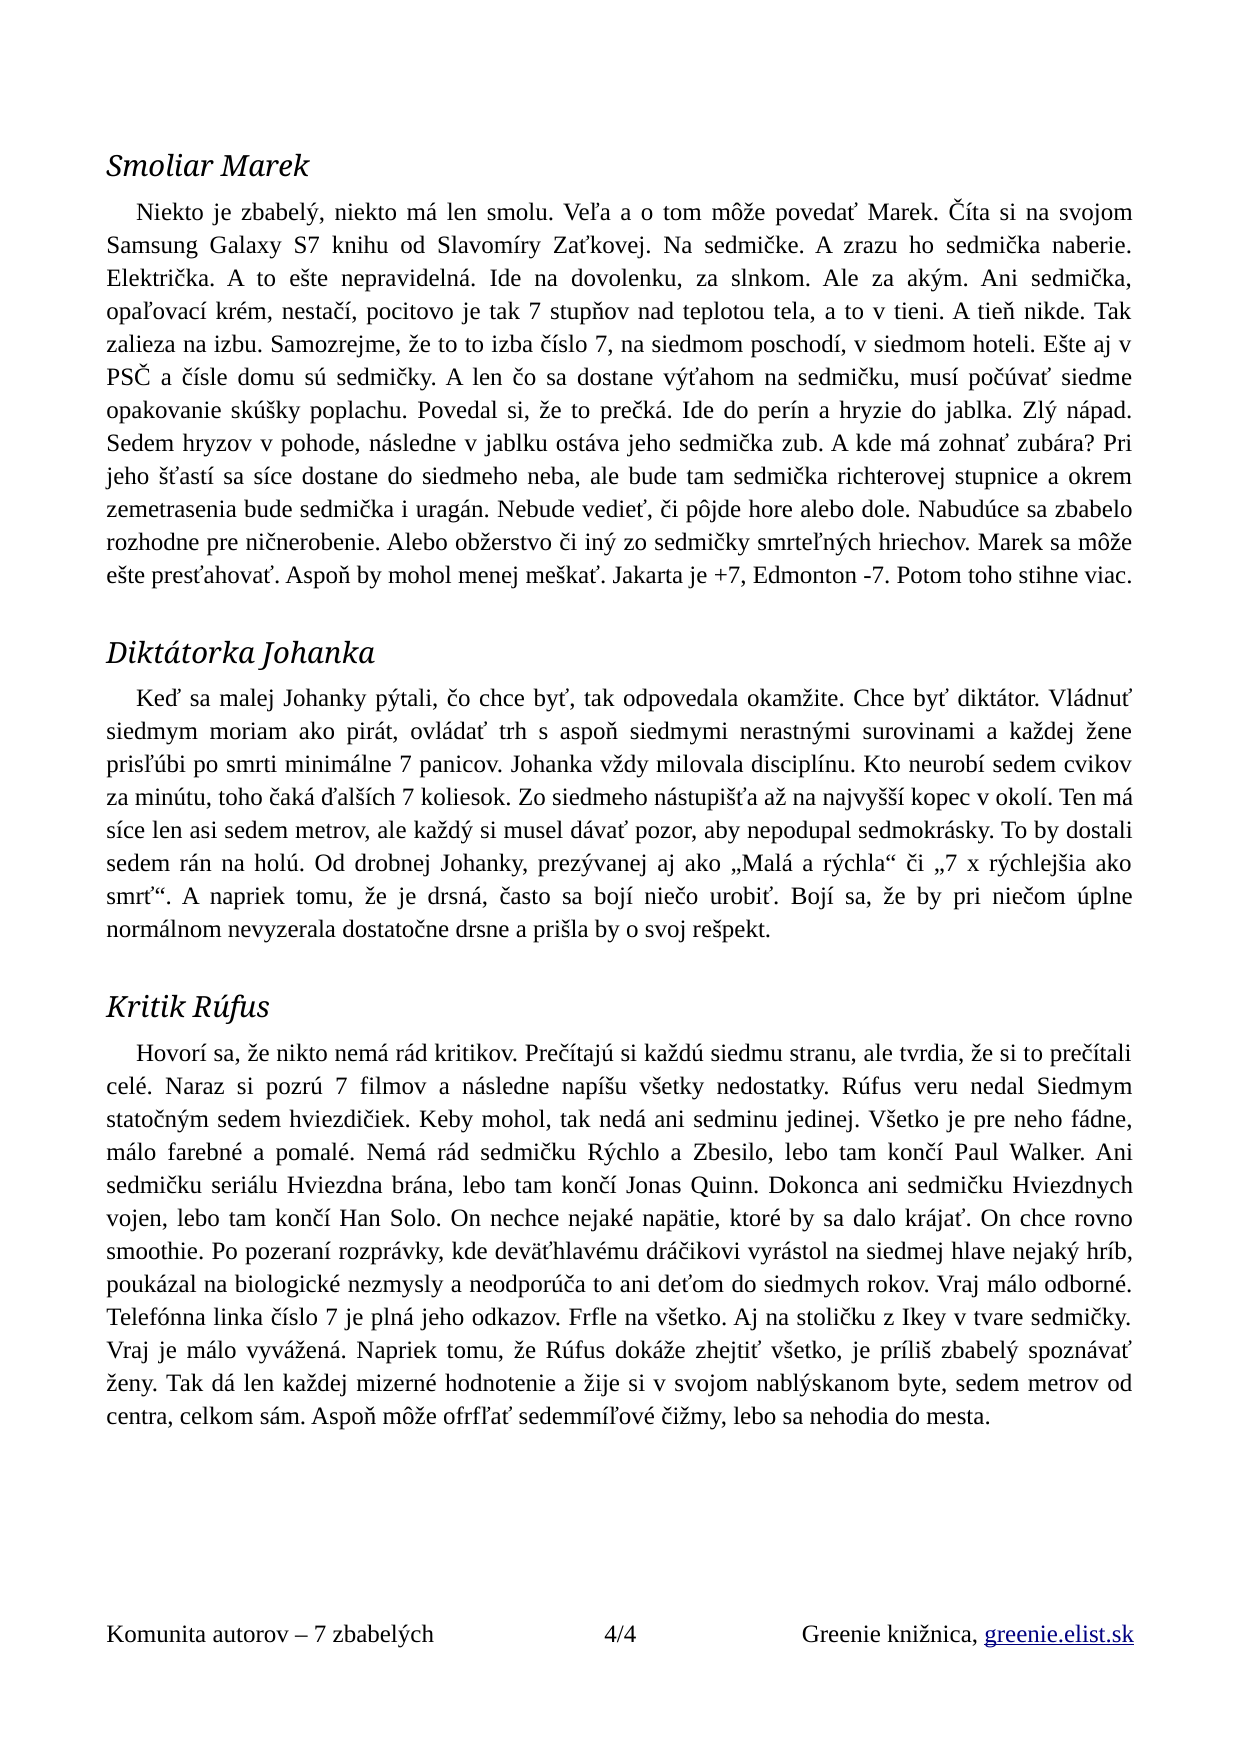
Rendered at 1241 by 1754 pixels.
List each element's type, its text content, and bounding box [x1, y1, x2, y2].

text Keď sa malej Johanky pýtali, čo chce byť, tak odpovedala okamžite. Chce byť diktátor. Vládnuť siedmym moriam ako pirát, ovládať trh s aspoň siedmymi nerastnými surovinami a každej žene prisľúbi po smrti minimálne 7 panicov. Johanka vždy milovala disciplínu. Kto neurobí sedem cvikov za minútu, toho čaká ďalších 7 koliesok. Zo siedmeho nástupišťa až na najvyšší kopec v okolí. Ten má síce len asi sedem metrov, ale každý si musel dávať pozor, aby nepodupal sedmokrásky. To by dostali sedem rán na holú. Od drobnej Johanky, prezývanej aj ako „Malá a rýchla“ či „7 x rýchlejšia ako smrť“. A napriek tomu, že je drsná, často sa bojí niečo urobiť. Bojí sa, že by pri niečom úplne normálnom nevyzerala dostatočne drsne a prišla by o svoj rešpekt. [106, 683, 1134, 943]
subtitle Diktátorka Johanka [106, 632, 1134, 672]
text Niekto je zbabelý, niekto má len smolu. Veľa a o tom môže povedať Marek. Číta si na svojom Samsung Galaxy S7 knihu od Slavomíry Zaťkovej. Na sedmičke. A zrazu ho sedmička naberie. Električka. A to ešte nepravidelná. Ide na dovolenku, za slnkom. Ale za akým. Ani sedmička, opaľovací krém, nestačí, pocitovo je tak 7 stupňov nad teplotou tela, a to v tieni. A tieň nikde. Tak zalieza na izbu. Samozrejme, že to to izba číslo 7, na siedmom poschodí, v siedmom hoteli. Ešte aj v PSČ a čísle domu sú sedmičky. A len čo sa dostane výťahom na sedmičku, musí počúvať siedme opakovanie skúšky poplachu. Povedal si, že to prečká. Ide do perín a hryzie do jablka. Zlý nápad. Sedem hryzov v pohode, následne v jablku ostáva jeho sedmička zub. A kde má zohnať zubára? Pri jeho šťastí sa síce dostane do siedmeho neba, ale bude tam sedmička richterovej stupnice a okrem zemetrasenia bude sedmička i uragán. Nebude vedieť, či pôjde hore alebo dole. Nabudúce sa zbabelo rozhodne pre ničnerobenie. Alebo obžerstvo či iný zo sedmičky smrteľných hriechov. Marek sa môže ešte presťahovať. Aspoň by mohol menej meškať. Jakarta je +7, Edmonton -7. Potom toho stihne viac. [106, 197, 1134, 589]
subtitle Kritik Rúfus [106, 986, 1134, 1026]
text Hovorí sa, že nikto nemá rád kritikov. Prečítajú si každú siedmu stranu, ale tvrdia, že si to prečítali celé. Naraz si pozrú 7 filmov a následne napíšu všetky nedostatky. Rúfus veru nedal Siedmym statočným sedem hviezdičiek. Keby mohol, tak nedá ani sedminu jedinej. Všetko je pre neho fádne, málo farebné a pomalé. Nemá rád sedmičku Rýchlo a Zbesilo, lebo tam končí Paul Walker. Ani sedmičku seriálu Hviezdna brána, lebo tam končí Jonas Quinn. Dokonca ani sedmičku Hviezdnych vojen, lebo tam končí Han Solo. On nechce nejaké napätie, ktoré by sa dalo krájať. On chce rovno smoothie. Po pozeraní rozprávky, kde deväťhlavému dráčikovi vyrástol na siedmej hlave nejaký hríb, poukázal na biologické nezmysly a neodporúča to ani deťom do siedmych rokov. Vraj málo odborné. Telefónna linka číslo 7 je plná jeho odkazov. Frfle na všetko. Aj na stoličku z Ikey v tvare sedmičky. Vraj je málo vyvážená. Napriek tomu, že Rúfus dokáže zhejtiť všetko, je príliš zbabelý spoznávať ženy. Tak dá len každej mizerné hodnotenie a žije si v svojom nablýskanom byte, sedem metrov od centra, celkom sám. Aspoň môže ofrfľať sedemmíľové čižmy, lebo sa nehodia do mesta. [106, 1038, 1134, 1430]
subtitle Smoliar Marek [106, 145, 1134, 185]
